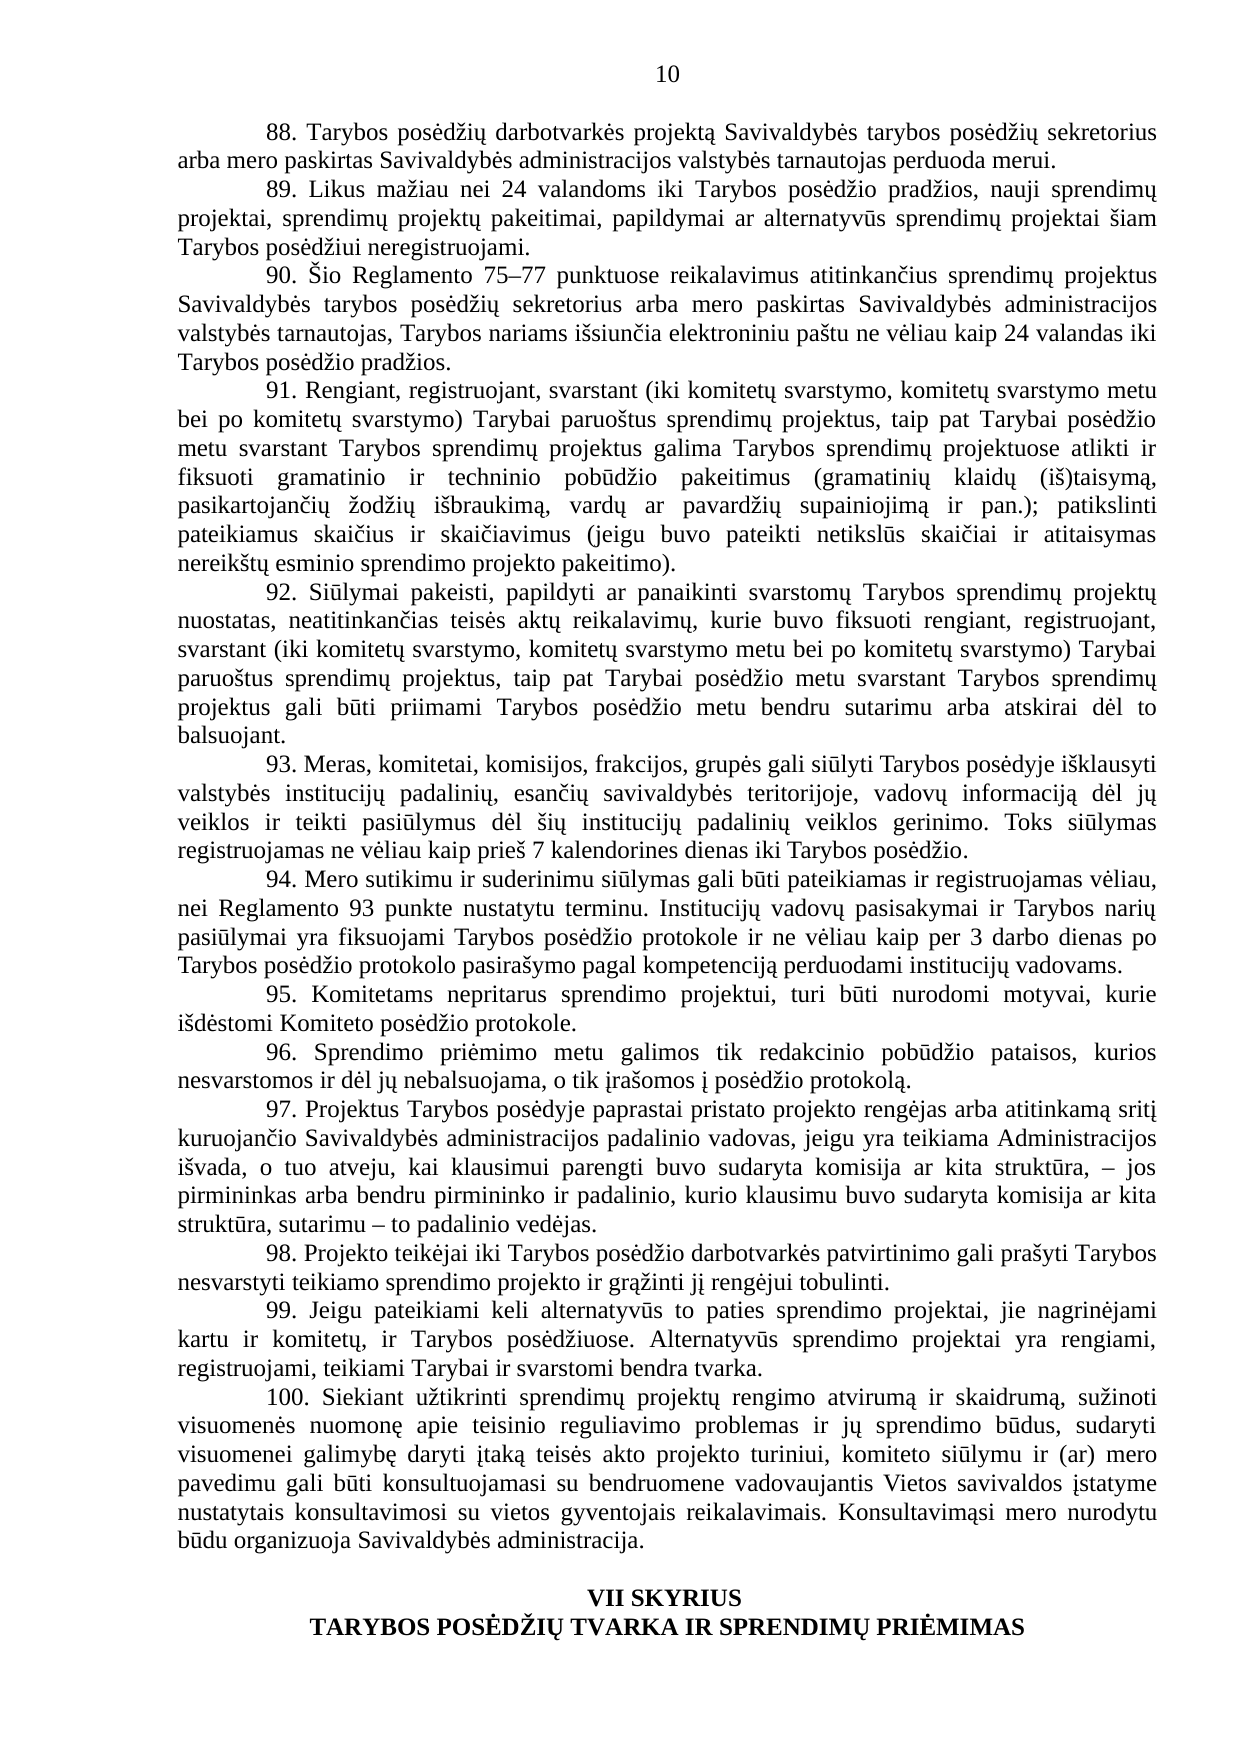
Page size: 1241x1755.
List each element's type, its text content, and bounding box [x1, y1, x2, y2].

text TARYBOS POSĖDŽIŲ TVARKA IR SPRENDIMŲ PRIĖMIMAS [177, 1612, 1158, 1640]
text 88. Tarybos posėdžių darbotvarkės projektą Savivaldybės tarybos posėdžių sekretorius arba mero paskirtas Savivaldybės administracijos valstybės tarnautojas perduoda merui. [177, 117, 1158, 174]
text 97. Projektus Tarybos posėdyje paprastai pristato projekto rengėjas arba atitinkamą sritį kuruojančio Savivaldybės administracijos padalinio vadovas, jeigu yra teikiama Administracijos išvada, o tuo atveju, kai klausimui parengti buvo sudaryta komisija ar kita struktūra, – jos pirmininkas arba bendru pirmininko ir padalinio, kurio klausimu buvo sudaryta komisija ar kita struktūra, sutarimu – to padalinio vedėjas. [177, 1094, 1158, 1238]
text VII SKYRIUS [177, 1583, 1158, 1612]
text 98. Projekto teikėjai iki Tarybos posėdžio darbotvarkės patvirtinimo gali prašyti Tarybos nesvarstyti teikiamo sprendimo projekto ir grąžinti jį rengėjui tobulinti. [177, 1238, 1158, 1295]
text 91. Rengiant, registruojant, svarstant (iki komitetų svarstymo, komitetų svarstymo metu bei po komitetų svarstymo) Tarybai paruoštus sprendimų projektus, taip pat Tarybai posėdžio metu svarstant Tarybos sprendimų projektus galima Tarybos sprendimų projektuose atlikti ir fiksuoti gramatinio ir techninio pobūdžio pakeitimus (gramatinių klaidų (iš)taisymą, pasikartojančių žodžių išbraukimą, vardų ar pavardžių supainiojimą ir pan.); patikslinti pateikiamus skaičius ir skaičiavimus (jeigu buvo pateikti netikslūs skaičiai ir atitaisymas nereikštų esminio sprendimo projekto pakeitimo). [177, 375, 1158, 577]
text 92. Siūlymai pakeisti, papildyti ar panaikinti svarstomų Tarybos sprendimų projektų nuostatas, neatitinkančias teisės aktų reikalavimų, kurie buvo fiksuoti rengiant, registruojant, svarstant (iki komitetų svarstymo, komitetų svarstymo metu bei po komitetų svarstymo) Tarybai paruoštus sprendimų projektus, taip pat Tarybai posėdžio metu svarstant Tarybos sprendimų projektus gali būti priimami Tarybos posėdžio metu bendru sutarimu arba atskirai dėl to balsuojant. [177, 577, 1158, 749]
text 94. Mero sutikimu ir suderinimu siūlymas gali būti pateikiamas ir registruojamas vėliau, nei Reglamento 93 punkte nustatytu terminu. Institucijų vadovų pasisakymai ir Tarybos narių pasiūlymai yra fiksuojami Tarybos posėdžio protokole ir ne vėliau kaip per 3 darbo dienas po Tarybos posėdžio protokolo pasirašymo pagal kompetenciją perduodami institucijų vadovams. [177, 864, 1158, 979]
text 100. Siekiant užtikrinti sprendimų projektų rengimo atvirumą ir skaidrumą, sužinoti visuomenės nuomonę apie teisinio reguliavimo problemas ir jų sprendimo būdus, sudaryti visuomenei galimybę daryti įtaką teisės akto projekto turiniui, komiteto siūlymu ir (ar) mero pavedimu gali būti konsultuojamasi su bendruomene vadovaujantis Vietos savivaldos įstatyme nustatytais konsultavimosi su vietos gyventojais reikalavimais. Konsultavimąsi mero nurodytu būdu organizuoja Savivaldybės administracija. [177, 1382, 1158, 1554]
text 95. Komitetams nepritarus sprendimo projektui, turi būti nurodomi motyvai, kurie išdėstomi Komiteto posėdžio protokole. [177, 979, 1158, 1037]
text 96. Sprendimo priėmimo metu galimos tik redakcinio pobūdžio pataisos, kurios nesvarstomos ir dėl jų nebalsuojama, o tik įrašomos į posėdžio protokolą. [177, 1037, 1158, 1094]
text 93. Meras, komitetai, komisijos, frakcijos, grupės gali siūlyti Tarybos posėdyje išklausyti valstybės institucijų padalinių, esančių savivaldybės teritorijoje, vadovų informaciją dėl jų veiklos ir teikti pasiūlymus dėl šių institucijų padalinių veiklos gerinimo. Toks siūlymas registruojamas ne vėliau kaip prieš 7 kalendorines dienas iki Tarybos posėdžio. [177, 749, 1158, 864]
text 90. Šio Reglamento 75–77 punktuose reikalavimus atitinkančius sprendimų projektus Savivaldybės tarybos posėdžių sekretorius arba mero paskirtas Savivaldybės administracijos valstybės tarnautojas, Tarybos nariams išsiunčia elektroniniu paštu ne vėliau kaip 24 valandas iki Tarybos posėdžio pradžios. [177, 260, 1158, 375]
text 89. Likus mažiau nei 24 valandoms iki Tarybos posėdžio pradžios, nauji sprendimų projektai, sprendimų projektų pakeitimai, papildymai ar alternatyvūs sprendimų projektai šiam Tarybos posėdžiui neregistruojami. [177, 174, 1158, 260]
text 99. Jeigu pateikiami keli alternatyvūs to paties sprendimo projektai, jie nagrinėjami kartu ir komitetų, ir Tarybos posėdžiuose. Alternatyvūs sprendimo projektai yra rengiami, registruojami, teikiami Tarybai ir svarstomi bendra tvarka. [177, 1295, 1158, 1382]
